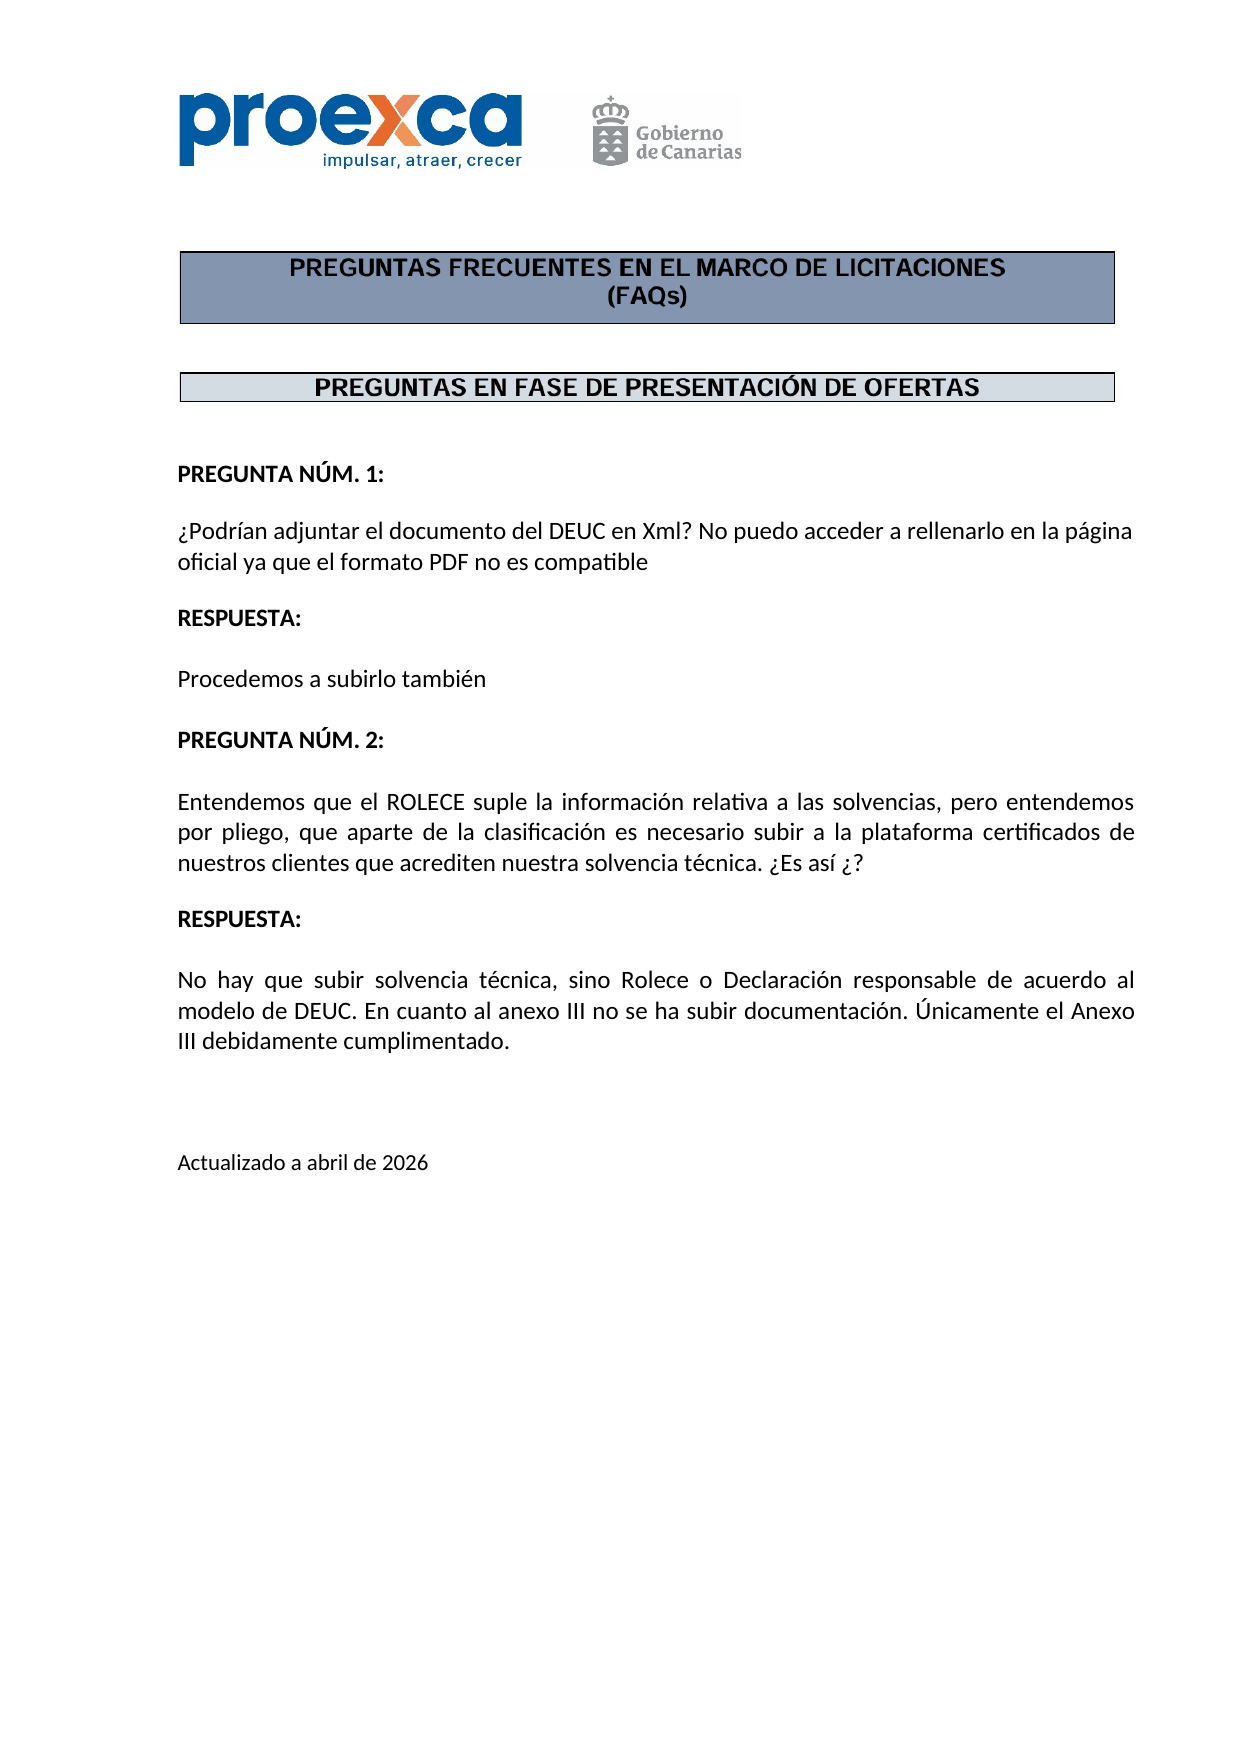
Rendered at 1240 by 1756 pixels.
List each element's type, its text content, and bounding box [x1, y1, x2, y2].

subtitle PREGUNTA NÚM. 1: [177, 459, 1136, 489]
text Actualizado a abril de 2026 [177, 1148, 1136, 1176]
text Procedemos a subirlo también [177, 664, 1122, 694]
subtitle PREGUNTA NÚM. 2: [177, 725, 1136, 755]
subtitle RESPUESTA: [177, 903, 1136, 934]
subtitle ¿Podrían adjuntar el documento del DEUC en Xml? No puedo acceder a rellenarlo en la página oficial ya que el formato PDF no es compatible [177, 515, 1136, 576]
subtitle No hay que subir solvencia técnica, sino Rolece o Declaración responsable de acuerdo al modelo de DEUC. En cuanto al anexo III no se ha subir documentación. Únicamente el Anexo III debidamente cumplimentado. [177, 964, 1136, 1056]
subtitle RESPUESTA: [177, 602, 1136, 633]
subtitle Entendemos que el ROLECE suple la información relativa a las solvencias, pero entendemos por pliego, que aparte de la clasificación es necesario subir a la plataforma certificados de nuestros clientes que acrediten nuestra solvencia técnica. ¿Es así ¿? [177, 786, 1136, 877]
